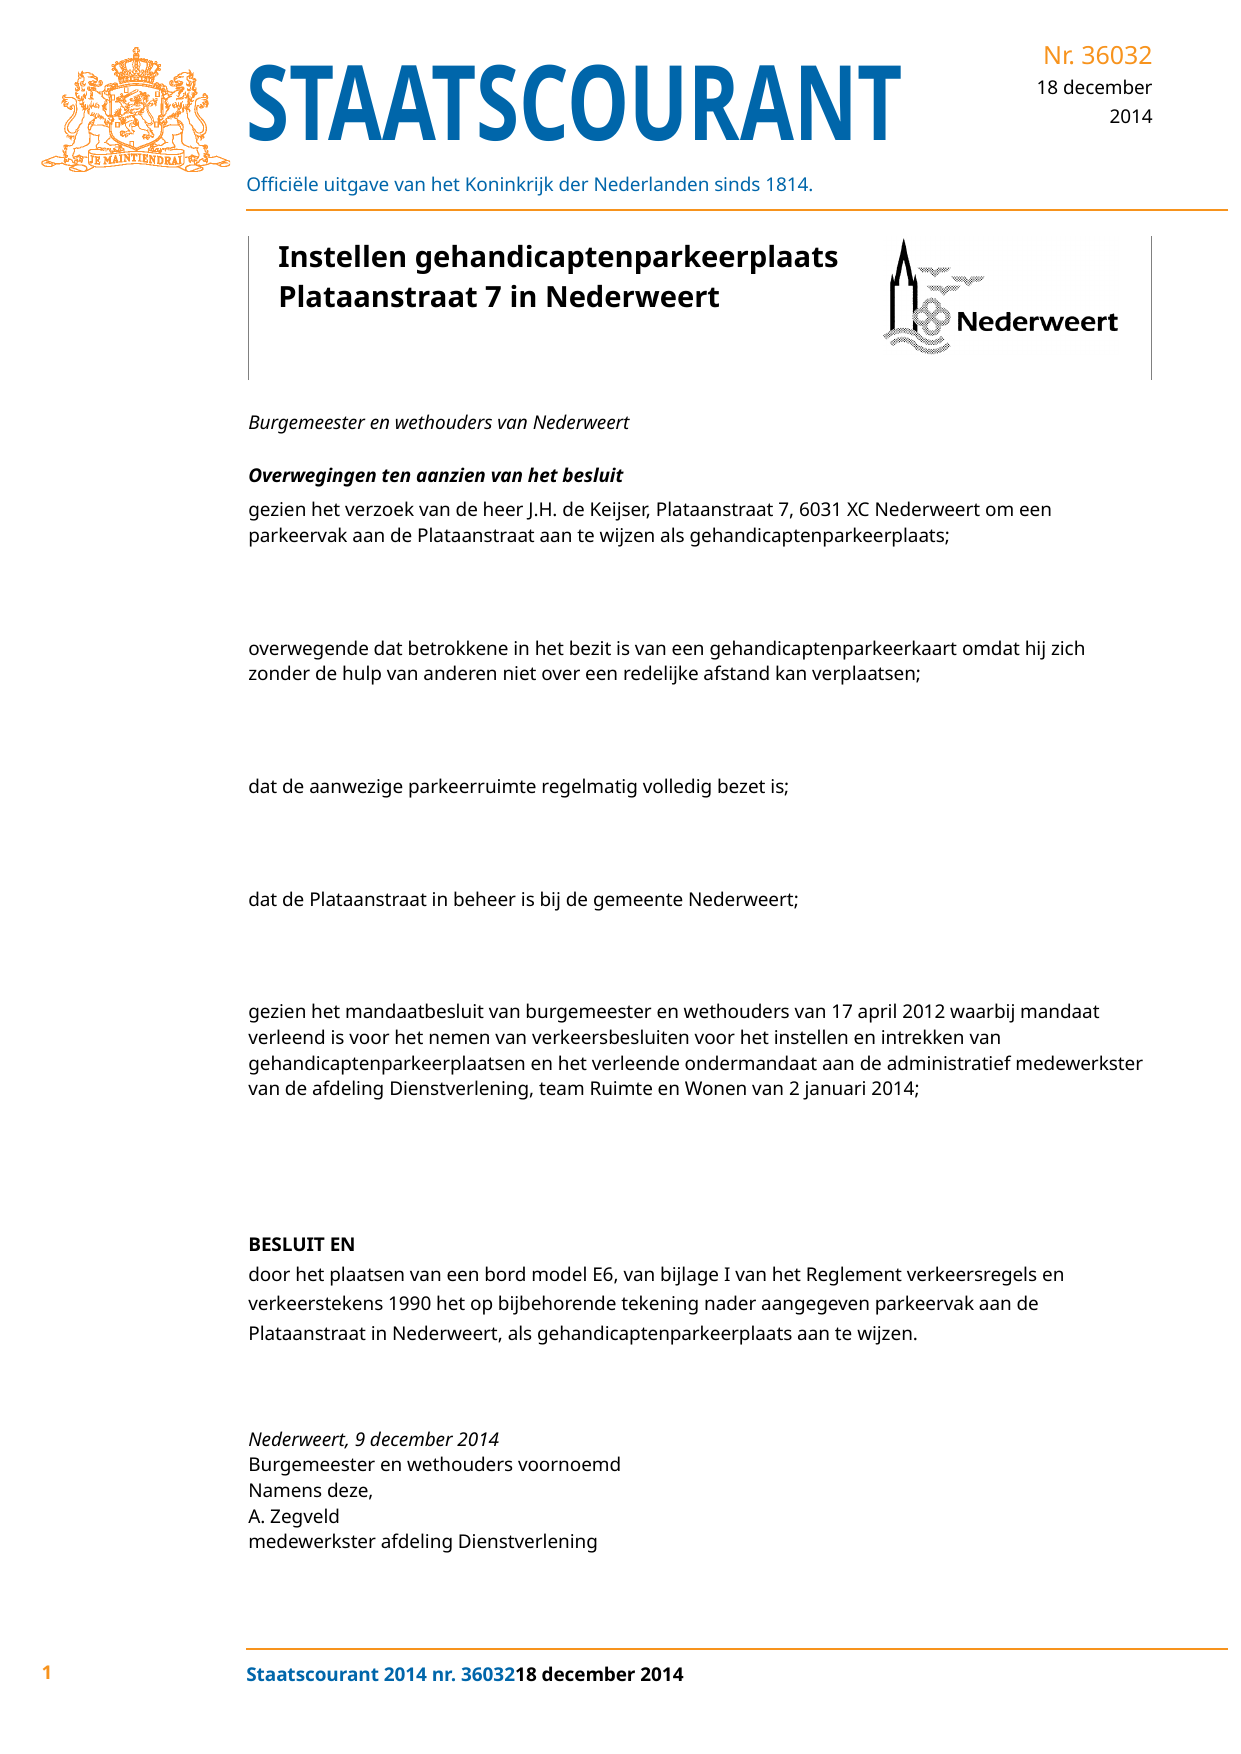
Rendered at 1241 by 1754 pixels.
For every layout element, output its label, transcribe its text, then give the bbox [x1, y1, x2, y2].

text BESLUIT EN [248, 1231, 1152, 1257]
text dat de Plataanstraat in beheer is bij de gemeente Nederweert; [248, 886, 1152, 911]
text door het plaatsen van een bord model E6, van bijlage I van het Reglement verkeersregels en verkeerstekens 1990 het op bijbehorende tekening nader aangegeven parkeervak aan de Plataanstraat in Nederweert, als gehandicaptenparkeerplaats aan te wijzen. [248, 1261, 1152, 1346]
text Burgemeester en wethouders voornoemd [248, 1451, 1152, 1477]
table_header [850, 236, 1151, 380]
table_header Instellen gehandicaptenparkeerplaats Plataanstraat 7 in Nederweert [249, 236, 850, 380]
text gezien het verzoek van de heer J.H. de Keijser, Plataanstraat 7, 6031 XC Nederweert om een parkeervak aan de Plataanstraat aan te wijzen als gehandicaptenparkeerplaats; [248, 496, 1152, 548]
text Namens deze, [248, 1477, 1152, 1503]
text gezien het mandaatbesluit van burgemeester en wethouders van 17 april 2012 waarbij mandaat verleend is voor het nemen van verkeersbesluiten voor het instellen en intrekken van gehandicaptenparkeerplaatsen en het verleende ondermandaat aan de administratief medewerkster van de afdeling Dienstverlening, team Ruimte en Wonen van 2 januari 2014; [248, 998, 1152, 1101]
text Burgemeester en wethouders van Nederweert [248, 409, 1152, 435]
picture [41, 47, 231, 172]
picture [882, 236, 1119, 355]
text Overwegingen ten aanzien van het besluit [248, 462, 1152, 488]
text Nederweert, 9 december 2014 [248, 1426, 1152, 1451]
text A. Zegveld [248, 1503, 1152, 1529]
text dat de aanwezige parkeerruimte regelmatig volledig bezet is; [248, 773, 1152, 799]
text medewerkster afdeling Dienstverlening [248, 1529, 1152, 1554]
text overwegende dat betrokkene in het bezit is van een gehandicaptenparkeerkaart omdat hij zich zonder de hulp van anderen niet over een redelijke afstand kan verplaatsen; [248, 635, 1152, 686]
